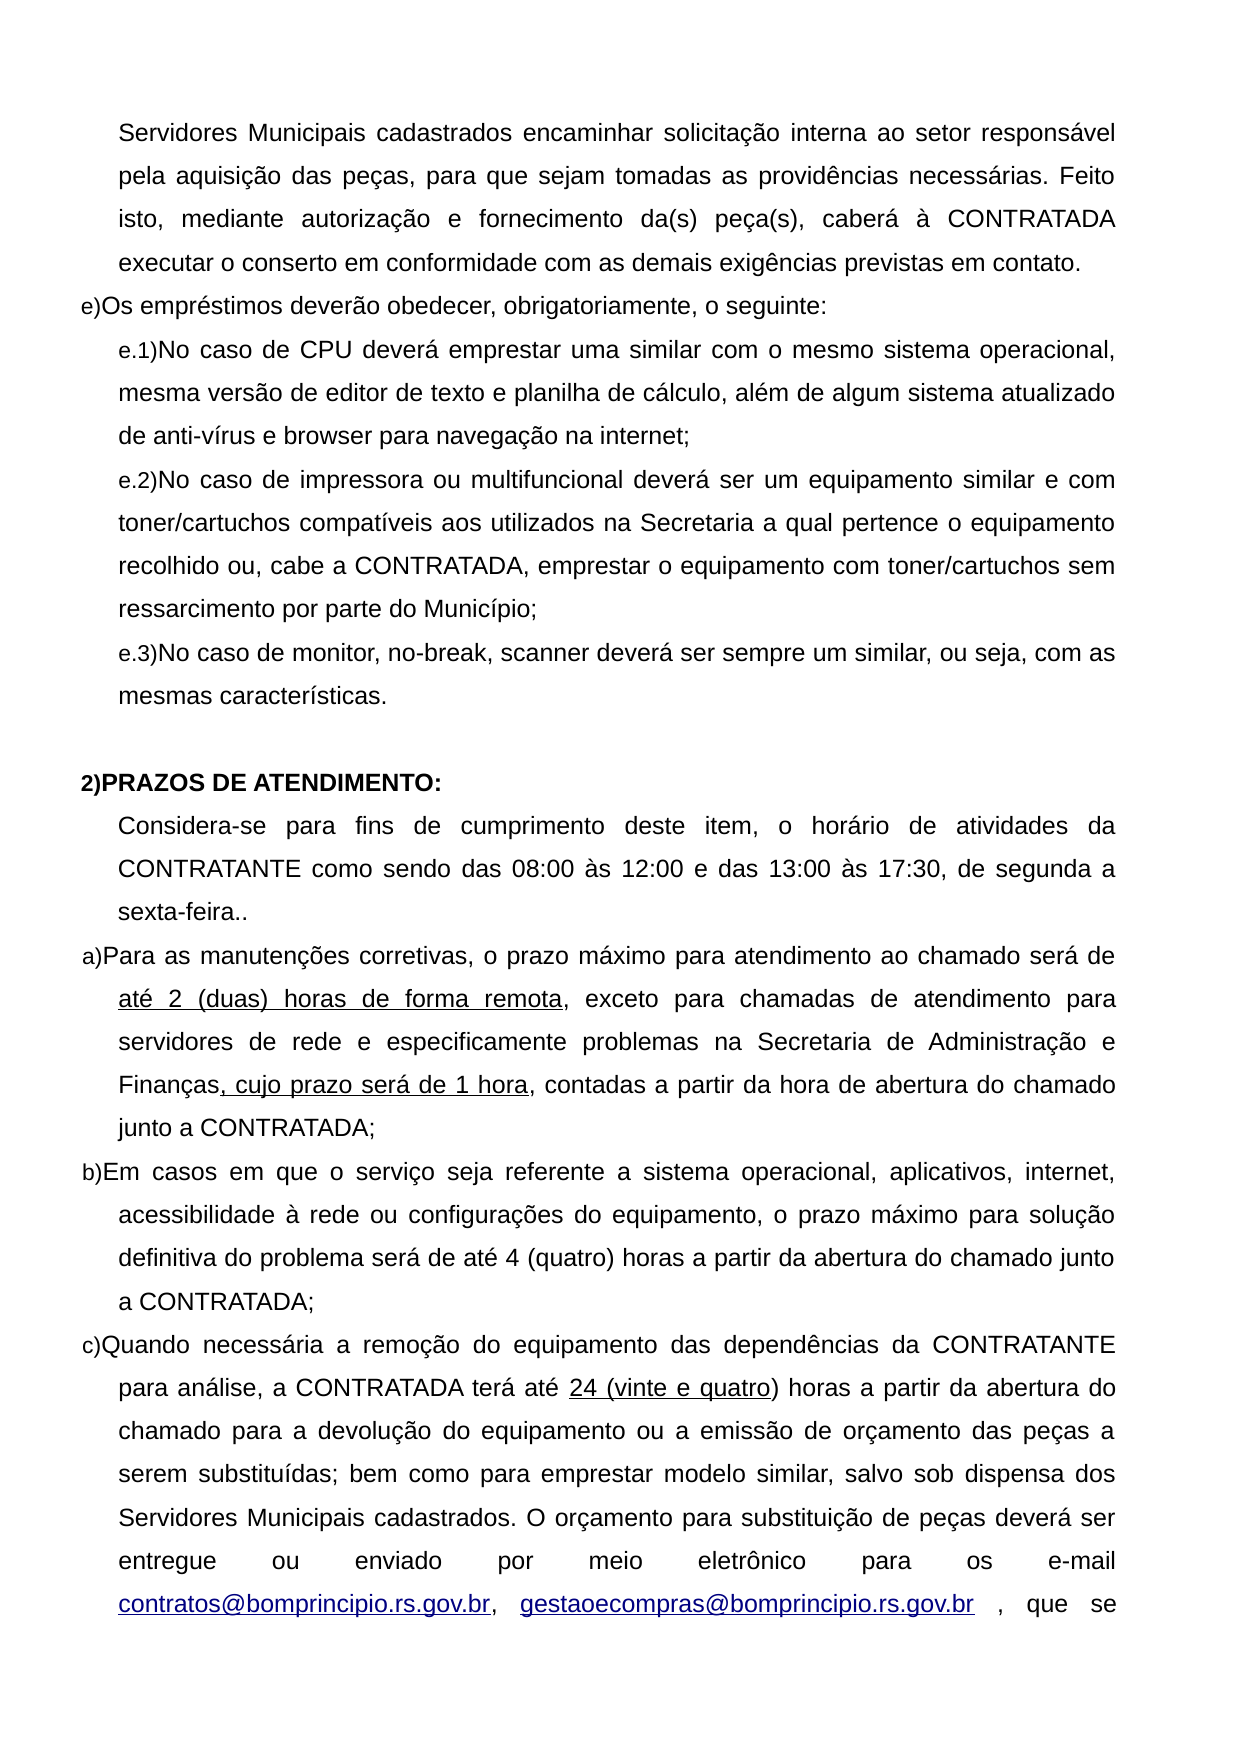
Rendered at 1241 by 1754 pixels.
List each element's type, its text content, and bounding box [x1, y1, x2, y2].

list PRAZOS DE ATENDIMENTO: [81, 768, 1117, 796]
list No caso de monitor, no-break, scanner deverá ser sempre um similar, ou seja, com as mesmas características. [118, 638, 1117, 709]
list No caso de impressora ou multifuncional deverá ser um equipamento similar e com toner/cartuchos compatíveis aos utilizados na Secretaria a qual pertence o equipamento recolhido ou, cabe a CONTRATADA, emprestar o equipamento com toner/cartuchos sem ressarcimento por parte do Município; [118, 465, 1117, 623]
list Quando necessária a remoção do equipamento das dependências da CONTRATANTE para análise, a CONTRATADA terá até 24 (vinte e quatro) horas a partir da abertura do chamado para a devolução do equipamento ou a emissão de orçamento das peças a serem substituídas; bem como para emprestar modelo similar, salvo sob dispensa dos Servidores Municipais cadastrados. O orçamento para substituição de peças deverá ser entregue ou enviado por meio eletrônico para os e-mail contratos@bomprincipio.rs.gov.br, gestaoecompras@bomprincipio.rs.gov.br , que se [82, 1330, 1117, 1618]
list Os empréstimos deverão obedecer, obrigatoriamente, o seguinte: [81, 291, 1117, 320]
text Considera-se para fins de cumprimento deste item, o horário de atividades da CONTRATANTE como sendo das 08:00 às 12:00 e das 13:00 às 17:30, de segunda a sexta-feira.. [118, 811, 1117, 926]
list Em casos em que o serviço seja referente a sistema operacional, aplicativos, internet, acessibilidade à rede ou configurações do equipamento, o prazo máximo para solução definitiva do problema será de até 4 (quatro) horas a partir da abertura do chamado junto a CONTRATADA; [82, 1157, 1117, 1315]
list Servidores Municipais cadastrados encaminhar solicitação interna ao setor responsável pela aquisição das peças, para que sejam tomadas as providências necessárias. Feito isto, mediante autorização e fornecimento da(s) peça(s), caberá à CONTRATADA executar o conserto em conformidade com as demais exigências previstas em contato. [81, 118, 1117, 276]
list Para as manutenções corretivas, o prazo máximo para atendimento ao chamado será de até 2 (duas) horas de forma remota, exceto para chamadas de atendimento para servidores de rede e especificamente problemas na Secretaria de Administração e Finanças, cujo prazo será de 1 hora, contadas a partir da hora de abertura do chamado junto a CONTRATADA; [82, 941, 1117, 1142]
list No caso de CPU deverá emprestar uma similar com o mesmo sistema operacional, mesma versão de editor de texto e planilha de cálculo, além de algum sistema atualizado de anti-vírus e browser para navegação na internet; [118, 335, 1117, 450]
